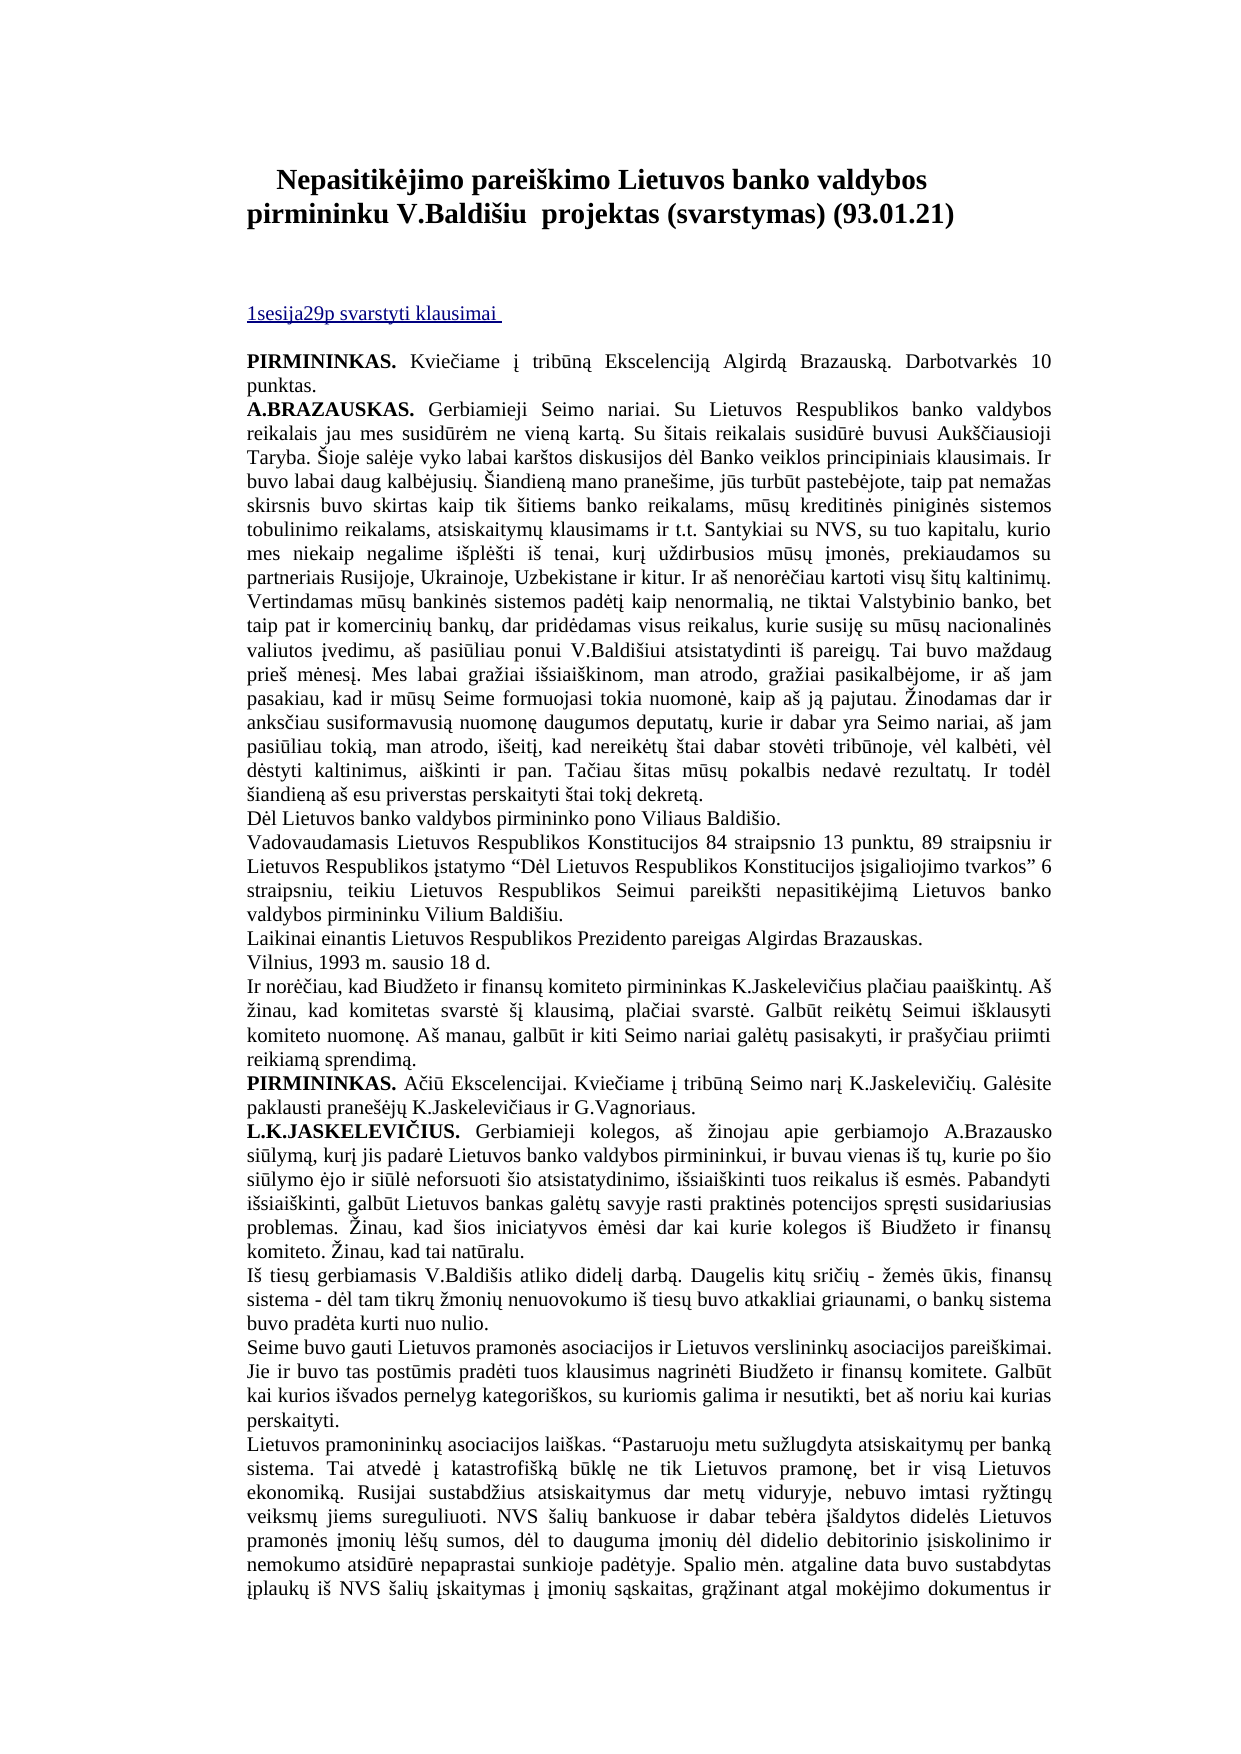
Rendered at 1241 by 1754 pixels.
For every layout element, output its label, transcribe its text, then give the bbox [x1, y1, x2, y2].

text PIRMININKAS. Ačiū Ekscelencijai. Kviečiame į tribūną Seimo narį K.Jaskelevičių. Galėsite paklausti pranešėjų K.Jaskelevičiaus ir G.Vagnoriaus. [247, 1071, 1053, 1119]
text L.K.JASKELEVIČIUS. Gerbiamieji kolegos, aš žinojau apie gerbiamojo A.Brazausko siūlymą, kurį jis padarė Lietuvos banko valdybos pirmininkui, ir buvau vienas iš tų, kurie po šio siūlymo ėjo ir siūlė neforsuoti šio atsistatydinimo, išsiaiškinti tuos reikalus iš esmės. Pabandyti išsiaiškinti, galbūt Lietuvos bankas galėtų savyje rasti praktinės potencijos spręsti susidariusias problemas. Žinau, kad šios iniciatyvos ėmėsi dar kai kurie kolegos iš Biudžeto ir finansų komiteto. Žinau, kad tai natūralu. [247, 1119, 1053, 1263]
text Vilnius, 1993 m. sausio 18 d. [247, 950, 1053, 974]
text Seime buvo gauti Lietuvos pramonės asociacijos ir Lietuvos verslininkų asociacijos pareiškimai. Jie ir buvo tas postūmis pradėti tuos klausimus nagrinėti Biudžeto ir finansų komitete. Galbūt kai kurios išvados pernelyg kategoriškos, su kuriomis galima ir nesutikti, bet aš noriu kai kurias perskaityti. [247, 1335, 1053, 1432]
text Nepasitikėjimo pareiškimo Lietuvos banko valdybos pirmininku V.Baldišiu projektas (svarstymas) (93.01.21) [247, 162, 1053, 229]
text Ir norėčiau, kad Biudžeto ir finansų komiteto pirmininkas K.Jaskelevičius plačiau paaiškintų. Aš žinau, kad komitetas svarstė šį klausimą, plačiai svarstė. Galbūt reikėtų Seimui išklausyti komiteto nuomonę. Aš manau, galbūt ir kiti Seimo nariai galėtų pasisakyti, ir prašyčiau priimti reikiamą sprendimą. [247, 974, 1053, 1071]
text A.BRAZAUSKAS. Gerbiamieji Seimo nariai. Su Lietuvos Respublikos banko valdybos reikalais jau mes susidūrėm ne vieną kartą. Su šitais reikalais susidūrė buvusi Aukščiausioji Taryba. Šioje salėje vyko labai karštos diskusijos dėl Banko veiklos principiniais klausimais. Ir buvo labai daug kalbėjusių. Šiandieną mano pranešime, jūs turbūt pastebėjote, taip pat nemažas skirsnis buvo skirtas kaip tik šitiems banko reikalams, mūsų kreditinės piniginės sistemos tobulinimo reikalams, atsiskaitymų klausimams ir t.t. Santykiai su NVS, su tuo kapitalu, kurio mes niekaip negalime išplėšti iš tenai, kurį uždirbusios mūsų įmonės, prekiaudamos su partneriais Rusijoje, Ukrainoje, Uzbekistane ir kitur. Ir aš nenorėčiau kartoti visų šitų kaltinimų. Vertindamas mūsų bankinės sistemos padėtį kaip nenormalią, ne tiktai Valstybinio banko, bet taip pat ir komercinių bankų, dar pridėdamas visus reikalus, kurie susiję su mūsų nacionalinės valiutos įvedimu, aš pasiūliau ponui V.Baldišiui atsistatydinti iš pareigų. Tai buvo maždaug prieš mėnesį. Mes labai gražiai išsiaiškinom, man atrodo, gražiai pasikalbėjome, ir aš jam pasakiau, kad ir mūsų Seime formuojasi tokia nuomonė, kaip aš ją pajutau. Žinodamas dar ir anksčiau susiformavusią nuomonę daugumos deputatų, kurie ir dabar yra Seimo nariai, aš jam pasiūliau tokią, man atrodo, išeitį, kad nereikėtų štai dabar stovėti tribūnoje, vėl kalbėti, vėl dėstyti kaltinimus, aiškinti ir pan. Tačiau šitas mūsų pokalbis nedavė rezultatų. Ir todėl šiandieną aš esu priverstas perskaityti štai tokį dekretą. [247, 397, 1053, 806]
text Lietuvos pramonininkų asociacijos laiškas. “Pastaruoju metu sužlugdyta atsiskaitymų per banką sistema. Tai atvedė į katastrofišką būklę ne tik Lietuvos pramonę, bet ir visą Lietuvos ekonomiką. Rusijai sustabdžius atsiskaitymus dar metų viduryje, nebuvo imtasi ryžtingų veiksmų jiems sureguliuoti. NVS šalių bankuose ir dabar tebėra įšaldytos didelės Lietuvos pramonės įmonių lėšų sumos, dėl to dauguma įmonių dėl didelio debitorinio įsiskolinimo ir nemokumo atsidūrė nepaprastai sunkioje padėtyje. Spalio mėn. atgaline data buvo sustabdytas įplaukų iš NVS šalių įskaitymas į įmonių sąskaitas, grąžinant atgal mokėjimo dokumentus ir [247, 1432, 1053, 1600]
text Laikinai einantis Lietuvos Respublikos Prezidento pareigas Algirdas Brazauskas. [247, 926, 1053, 950]
text PIRMININKAS. Kviečiame į tribūną Ekscelenciją Algirdą Brazauską. Darbotvarkės 10 punktas. [247, 349, 1053, 397]
text Vadovaudamasis Lietuvos Respublikos Konstitucijos 84 straipsnio 13 punktu, 89 straipsniu ir Lietuvos Respublikos įstatymo “Dėl Lietuvos Respublikos Konstitucijos įsigaliojimo tvarkos” 6 straipsniu, teikiu Lietuvos Respublikos Seimui pareikšti nepasitikėjimą Lietuvos banko valdybos pirmininku Vilium Baldišiu. [247, 830, 1053, 926]
text 1sesija29p svarstyti klausimai [247, 301, 1053, 325]
text Iš tiesų gerbiamasis V.Baldišis atliko didelį darbą. Daugelis kitų sričių - žemės ūkis, finansų sistema - dėl tam tikrų žmonių nenuovokumo iš tiesų buvo atkakliai griaunami, o bankų sistema buvo pradėta kurti nuo nulio. [247, 1263, 1053, 1335]
text Dėl Lietuvos banko valdybos pirmininko pono Viliaus Baldišio. [247, 806, 1053, 830]
